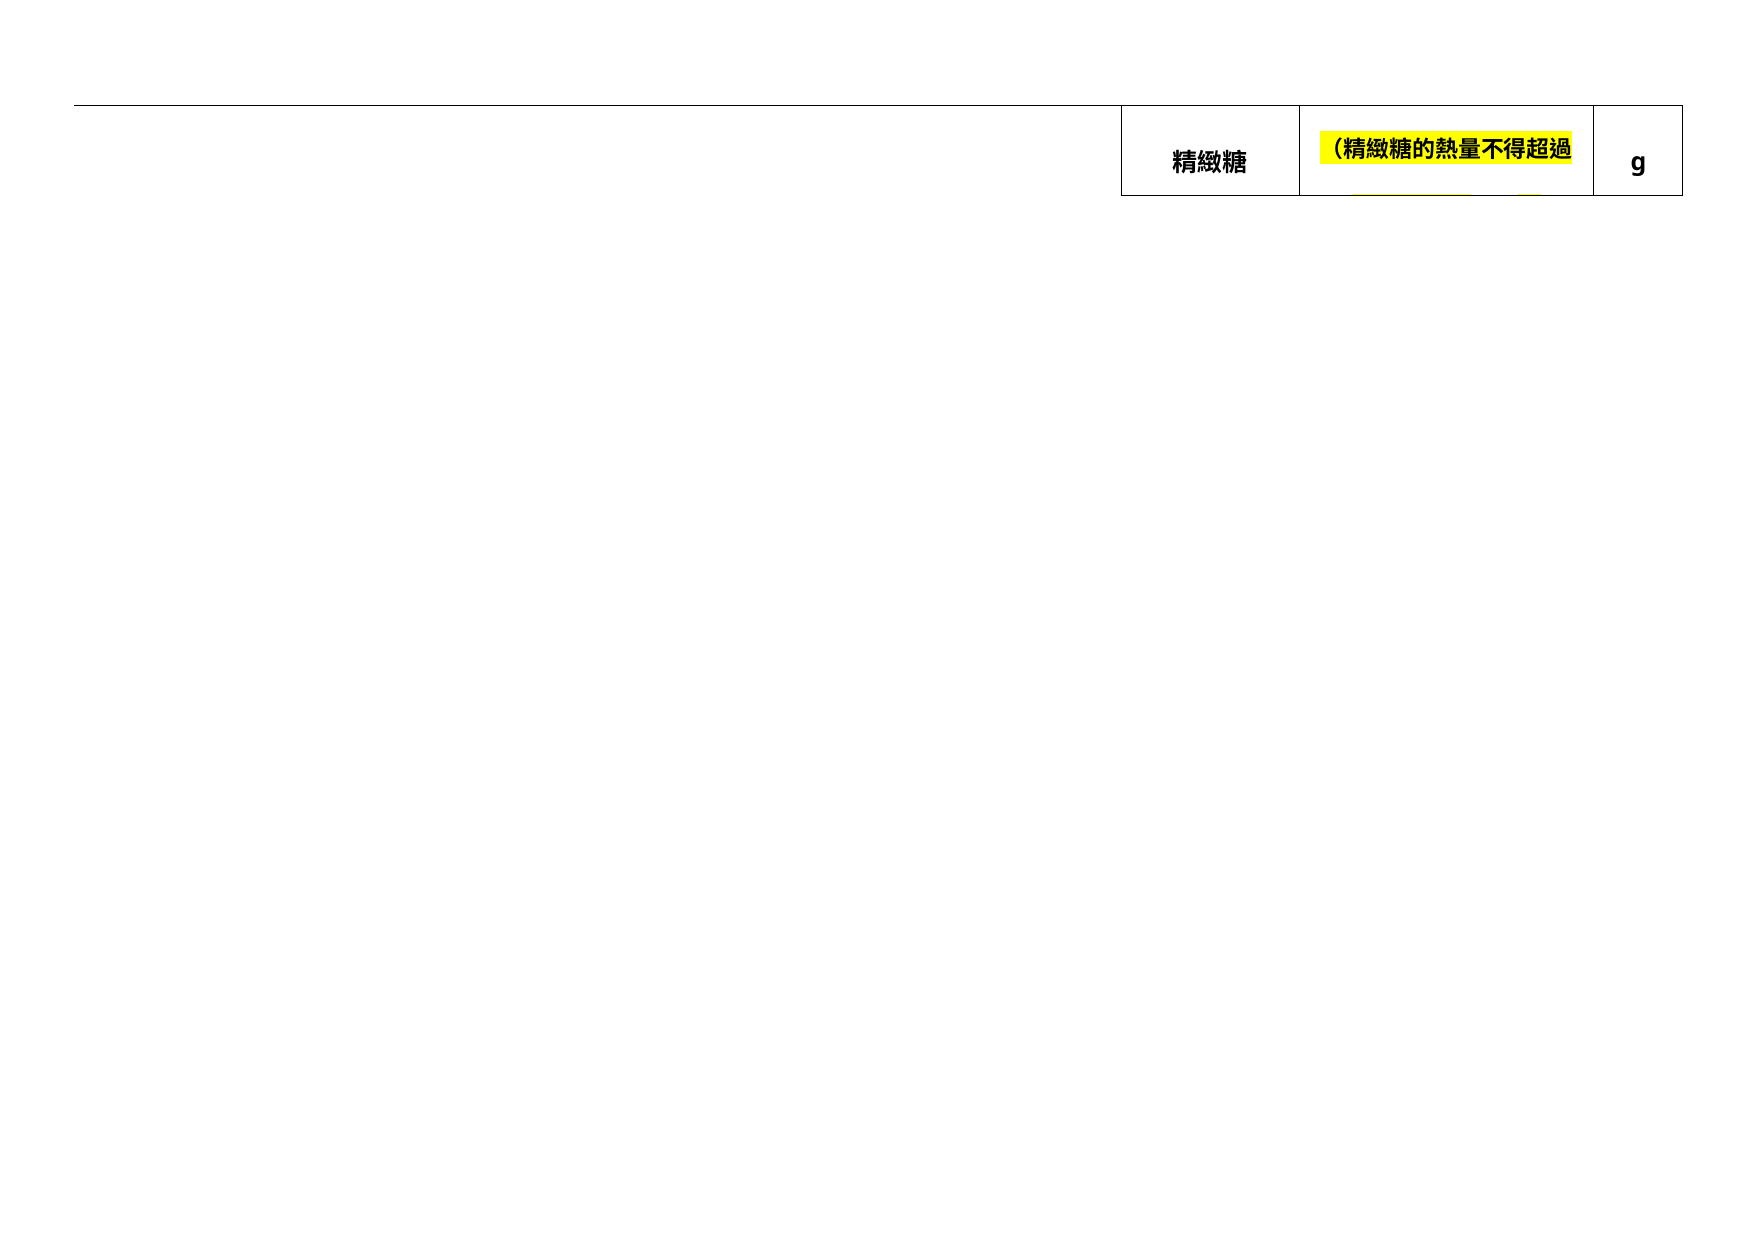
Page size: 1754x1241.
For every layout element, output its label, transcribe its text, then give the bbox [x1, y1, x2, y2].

table_cell 精緻糖 [1122, 106, 1299, 194]
table_cell [74, 106, 310, 194]
table_cell [619, 106, 901, 194]
table_cell （精緻糖的熱量不得超過本餐總熱量10%） [1300, 106, 1593, 194]
table_cell [1064, 106, 1121, 194]
table_cell [310, 106, 619, 194]
table_cell g [1594, 106, 1682, 194]
table_cell [901, 106, 1064, 194]
